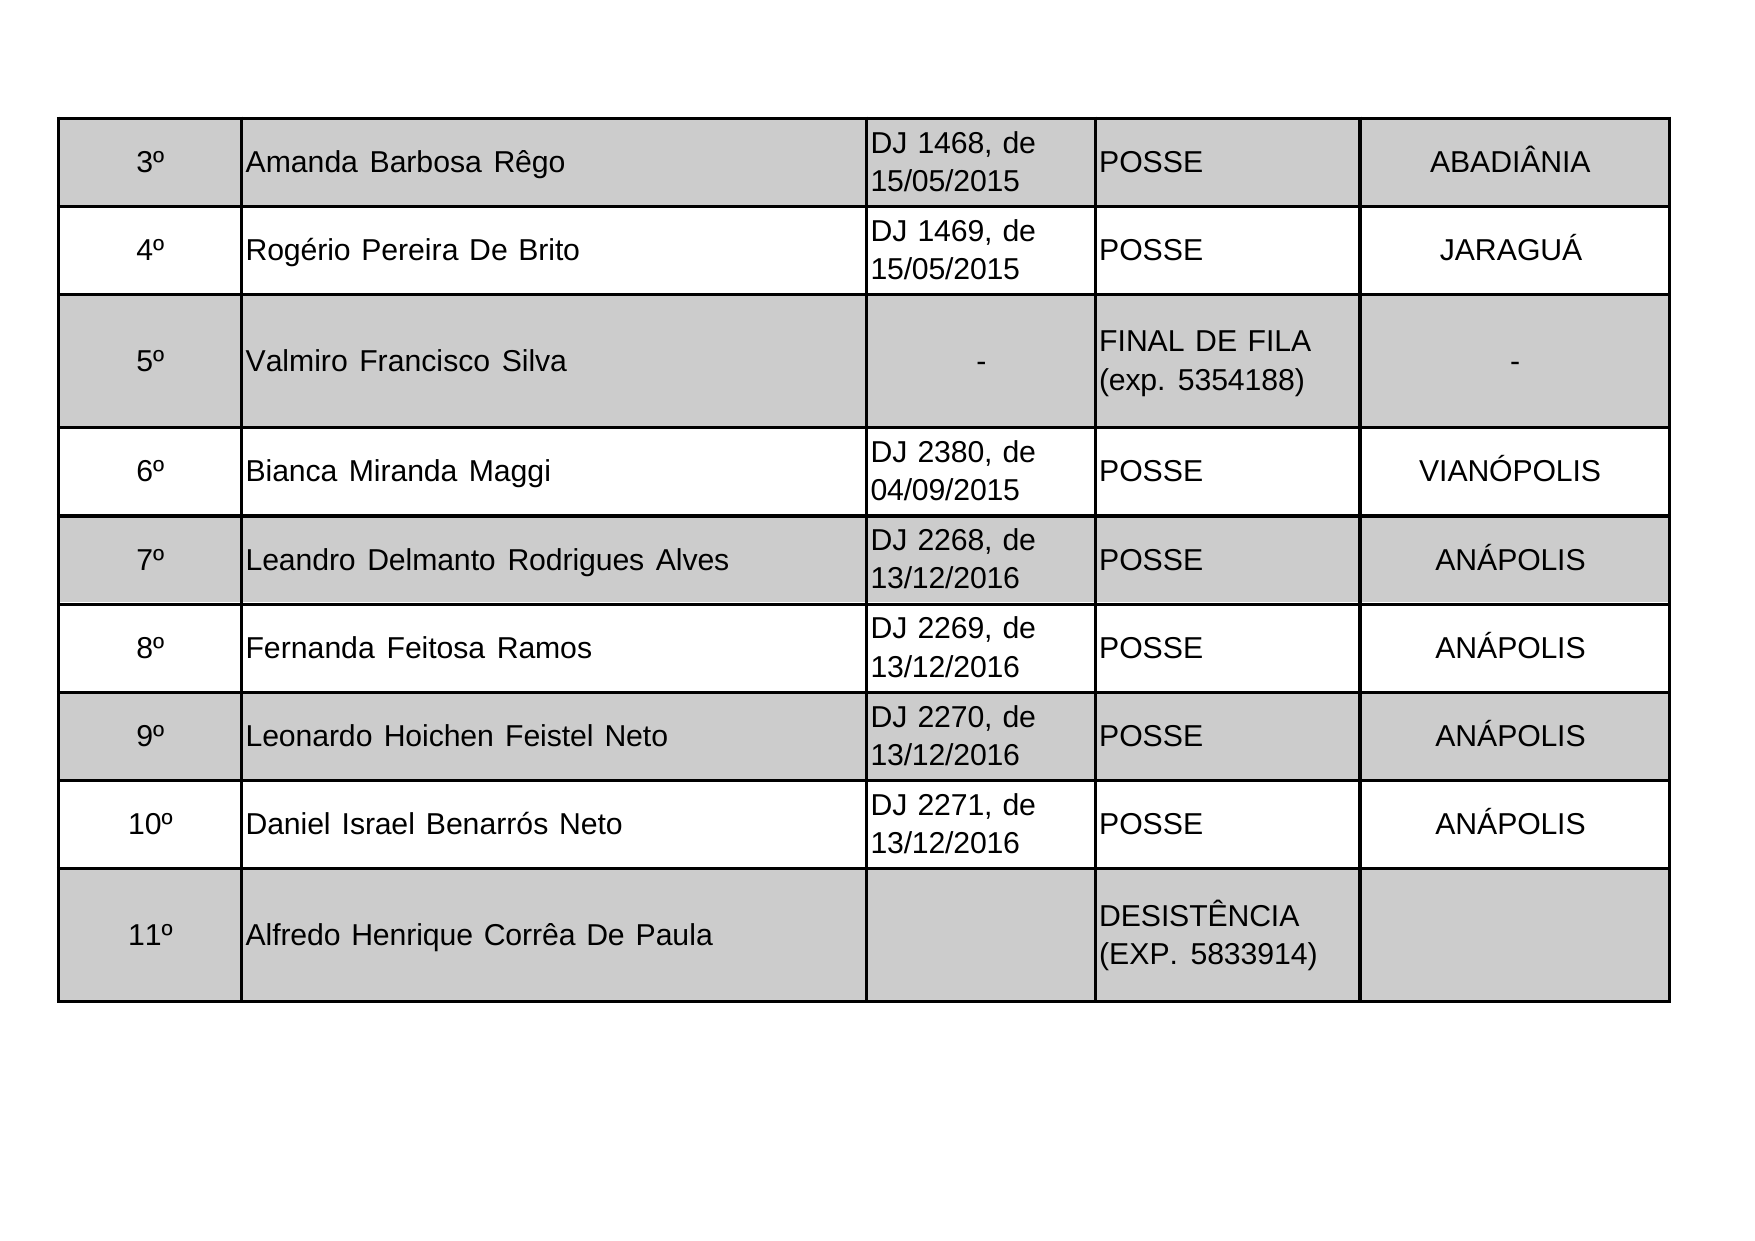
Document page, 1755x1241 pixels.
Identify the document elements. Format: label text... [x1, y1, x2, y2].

table_header ABADIÂNIA [1362, 120, 1668, 205]
table_cell 8º [60, 606, 240, 691]
table_cell DJ 1469, de 15/05/2015 [868, 208, 1094, 293]
table_cell Daniel Israel Benarrós Neto [243, 782, 865, 867]
table_header DJ 1468, de 15/05/2015 [868, 120, 1094, 205]
table_cell ANÁPOLIS [1362, 606, 1668, 691]
table_cell 6º [60, 429, 240, 514]
table_cell 5º [60, 296, 240, 426]
table_cell DJ 2268, de 13/12/2016 [868, 518, 1094, 602]
table_cell DJ 2380, de 04/09/2015 [868, 429, 1094, 514]
table_cell 10º [60, 782, 240, 867]
table_cell [868, 870, 1094, 1000]
table_cell 4º [60, 208, 240, 293]
table_cell DJ 2271, de 13/12/2016 [868, 782, 1094, 867]
table_cell FINAL DE FILA (exp. 5354188) [1097, 296, 1358, 426]
table_cell Rogério Pereira De Brito [243, 208, 865, 293]
table_cell Alfredo Henrique Corrêa De Paula [243, 870, 865, 1000]
table_cell Leandro Delmanto Rodrigues Alves [243, 518, 865, 602]
table_cell ANÁPOLIS [1362, 782, 1668, 867]
table_cell POSSE [1097, 518, 1358, 602]
table_header Amanda Barbosa Rêgo [243, 120, 865, 205]
table_cell ANÁPOLIS [1362, 518, 1668, 602]
table_cell - [1362, 296, 1668, 426]
table_cell [1362, 870, 1668, 1000]
table_cell DJ 2270, de 13/12/2016 [868, 694, 1094, 779]
table_cell POSSE [1097, 782, 1358, 867]
table_cell 11º [60, 870, 240, 1000]
table_cell POSSE [1097, 606, 1358, 691]
table_header POSSE [1097, 120, 1358, 205]
table_cell VIANÓPOLIS [1362, 429, 1668, 514]
table_cell JARAGUÁ [1362, 208, 1668, 293]
table_cell - [868, 296, 1094, 426]
table_cell DJ 2269, de 13/12/2016 [868, 606, 1094, 691]
table_cell Valmiro Francisco Silva [243, 296, 865, 426]
table_cell POSSE [1097, 694, 1358, 779]
table_cell 7º [60, 518, 240, 602]
table_cell 9º [60, 694, 240, 779]
table_header 3º [60, 120, 240, 205]
table_cell POSSE [1097, 429, 1358, 514]
table_cell Fernanda Feitosa Ramos [243, 606, 865, 691]
table_cell POSSE [1097, 208, 1358, 293]
table_cell ANÁPOLIS [1362, 694, 1668, 779]
table_cell Leonardo Hoichen Feistel Neto [243, 694, 865, 779]
table_cell DESISTÊNCIA (EXP. 5833914) [1097, 870, 1358, 1000]
table_cell Bianca Miranda Maggi [243, 429, 865, 514]
